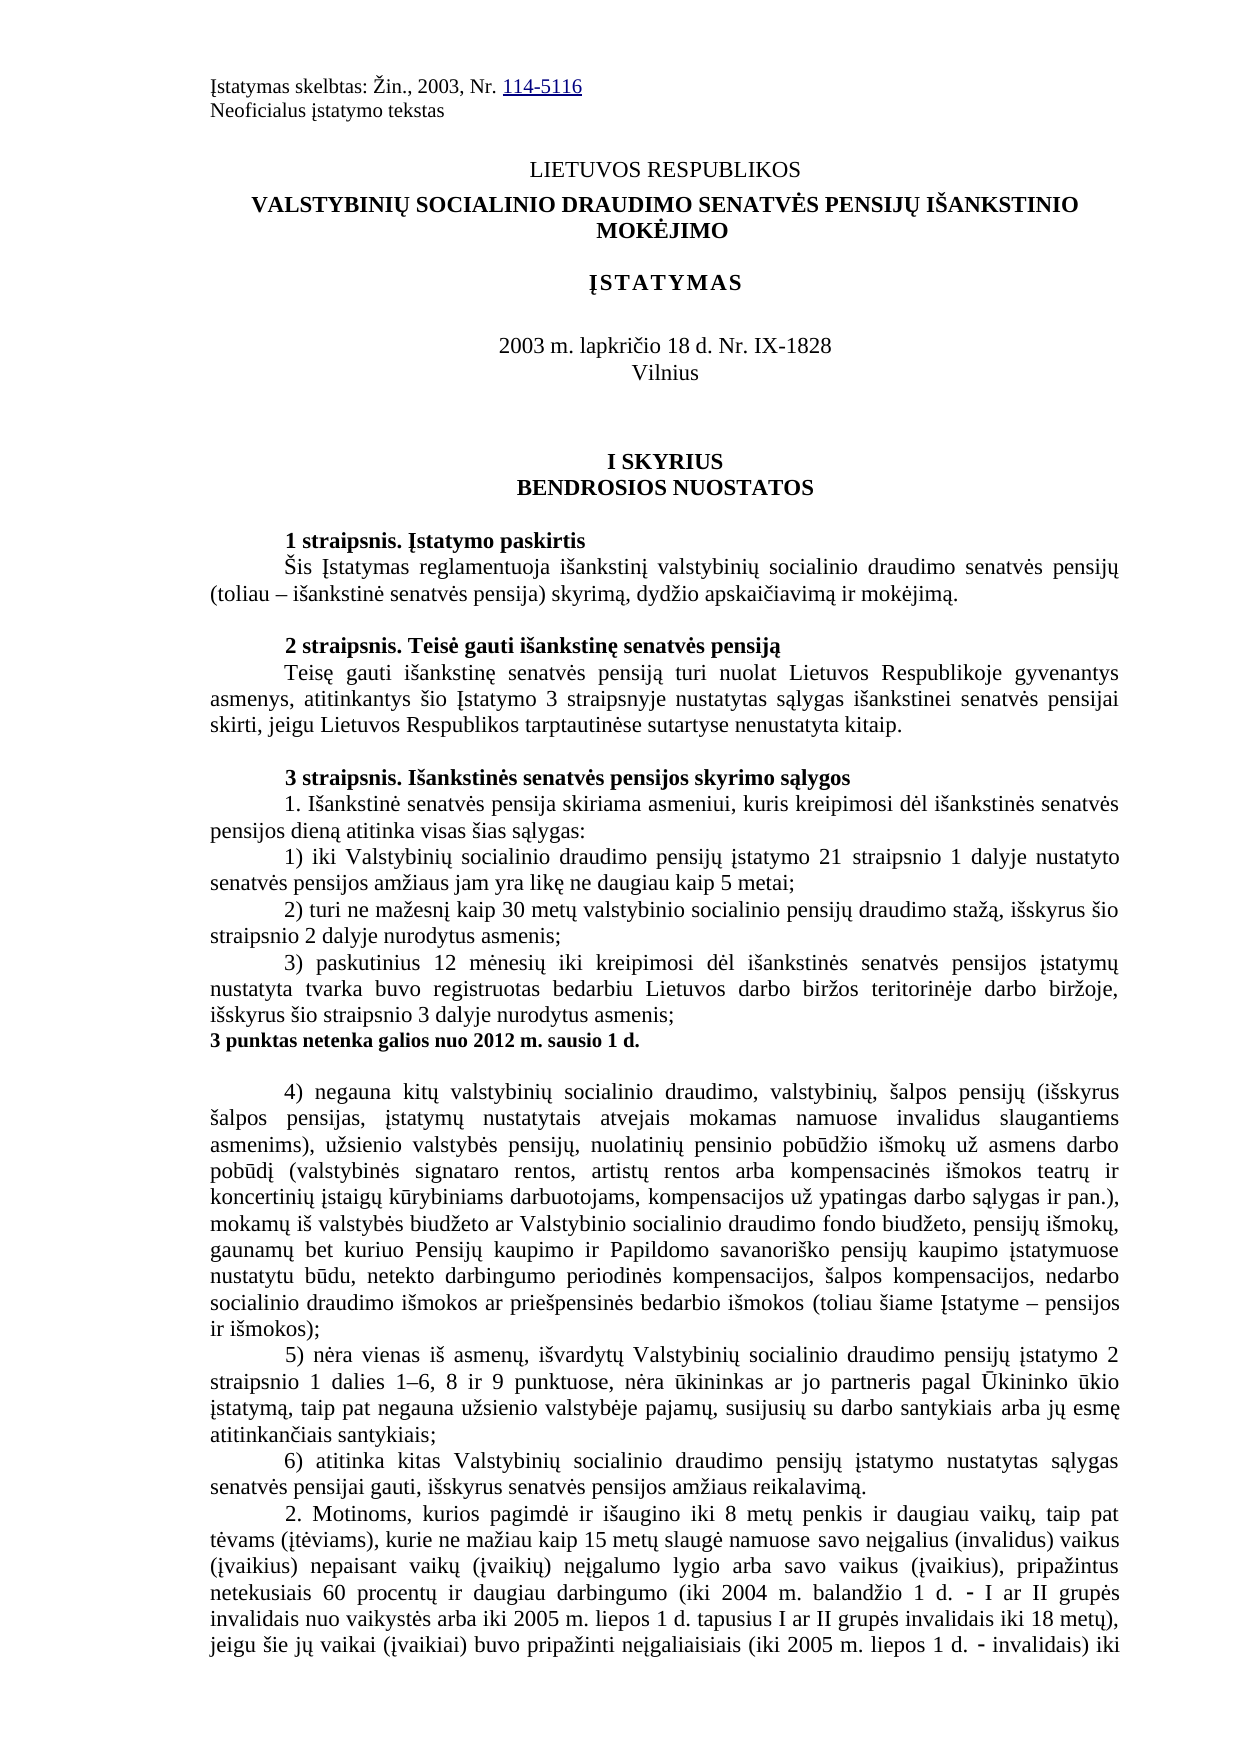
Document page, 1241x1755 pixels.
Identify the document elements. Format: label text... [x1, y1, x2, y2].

text 1) iki Valstybinių socialinio draudimo pensijų įstatymo 21 straipsnio 1 dalyje nustatyto senatvės pensijos amžiaus jam yra likę ne daugiau kaip 5 metai; [210, 843, 1120, 896]
text Teisę gauti išankstinę senatvės pensiją turi nuolat Lietuvos Respublikoje gyvenantys asmenys, atitinkantys šio Įstatymo 3 straipsnyje nustatytas sąlygas išankstinei senatvės pensijai skirti, jeigu Lietuvos Respublikos tarptautinėse sutartyse nenustatyta kitaip. [210, 659, 1120, 738]
text 3 straipsnis. Išankstinės senatvės pensijos skyrimo sąlygos [210, 764, 1120, 790]
text 2003 m. lapkričio 18 d. Nr. IX-1828 Vilnius [210, 333, 1120, 385]
text 1. Išankstinė senatvės pensija skiriama asmeniui, kuris kreipimosi dėl išankstinės senatvės pensijos dieną atitinka visas šias sąlygas: [210, 790, 1120, 843]
text 3) paskutinius 12 mėnesių iki kreipimosi dėl išankstinės senatvės pensijos įstatymų nustatyta tvarka buvo registruotas bedarbiu Lietuvos darbo biržos teritorinėje darbo biržoje, išskyrus šio straipsnio 3 dalyje nurodytus asmenis; [210, 948, 1120, 1028]
text 2. Motinoms, kurios pagimdė ir išaugino iki 8 metų penkis ir daugiau vaikų, taip pat tėvams (įtėviams), kurie ne mažiau kaip 15 metų slaugė namuose savo neįgalius (invalidus) vaikus (įvaikius) nepaisant vaikų (įvaikių) neįgalumo lygio arba savo vaikus (įvaikius), pripažintus netekusiais 60 procentų ir daugiau darbingumo (iki 2004 m. balandžio 1 d.  I ar II grupės invalidais nuo vaikystės arba iki 2005 m. liepos 1 d. tapusius I ar II grupės invalidais iki 18 metų), jeigu šie jų vaikai (įvaikiai) buvo pripažinti neįgaliaisiais (iki 2005 m. liepos 1 d.  invalidais) iki [210, 1500, 1120, 1658]
text Šis Įstatymas reglamentuoja išankstinį valstybinių socialinio draudimo senatvės pensijų (toliau – išankstinė senatvės pensija) skyrimą, dydžio apskaičiavimą ir mokėjimą. [210, 553, 1120, 606]
subtitle I SKYRIUS [210, 448, 1120, 474]
text 1 straipsnis. Įstatymo paskirtis [210, 527, 1120, 553]
text VALSTYBINIŲ SOCIALINIO DRAUDIMO SENATVĖS PENSIJŲ IŠANKSTINIO MOKĖJIMO [210, 191, 1120, 244]
text BENDROSIOS NUOSTATOS [210, 474, 1120, 501]
text 2) turi ne mažesnį kaip 30 metų valstybinio socialinio pensijų draudimo stažą, išskyrus šio straipsnio 2 dalyje nurodytus asmenis; [210, 896, 1120, 948]
text 6) atitinka kitas Valstybinių socialinio draudimo pensijų įstatymo nustatytas sąlygas senatvės pensijai gauti, išskyrus senatvės pensijos amžiaus reikalavimą. [210, 1447, 1120, 1500]
text ĮSTATYMAS [210, 269, 1120, 295]
text LIETUVOS RESPUBLIKOS [210, 156, 1120, 183]
text 3 punktas netenka galios nuo 2012 m. sausio 1 d. [210, 1028, 1120, 1052]
text 5) nėra vienas iš asmenų, išvardytų Valstybinių socialinio draudimo pensijų įstatymo 2 straipsnio 1 dalies 1–6, 8 ir 9 punktuose, nėra ūkininkas ar jo partneris pagal Ūkininko ūkio įstatymą, taip pat negauna užsienio valstybėje pajamų, susijusių su darbo santykiais arba jų esmę atitinkančiais santykiais; [210, 1342, 1120, 1447]
text Įstatymas skelbtas: Žin., 2003, Nr. 114-5116 [210, 73, 1120, 98]
text 4) negauna kitų valstybinių socialinio draudimo, valstybinių, šalpos pensijų (išskyrus šalpos pensijas, įstatymų nustatytais atvejais mokamas namuose invalidus slaugantiems asmenims), užsienio valstybės pensijų, nuolatinių pensinio pobūdžio išmokų už asmens darbo pobūdį (valstybinės signataro rentos, artistų rentos arba kompensacinės išmokos teatrų ir koncertinių įstaigų kūrybiniams darbuotojams, kompensacijos už ypatingas darbo sąlygas ir pan.), mokamų iš valstybės biudžeto ar Valstybinio socialinio draudimo fondo biudžeto, pensijų išmokų, gaunamų bet kuriuo Pensijų kaupimo ir Papildomo savanoriško pensijų kaupimo įstatymuose nustatytu būdu, netekto darbingumo periodinės kompensacijos, šalpos kompensacijos, nedarbo socialinio draudimo išmokos ar priešpensinės bedarbio išmokos (toliau šiame Įstatyme – pensijos ir išmokos); [210, 1078, 1120, 1342]
text 2 straipsnis. Teisė gauti išankstinę senatvės pensiją [210, 632, 1120, 659]
text Neoficialus įstatymo tekstas [210, 98, 1120, 122]
